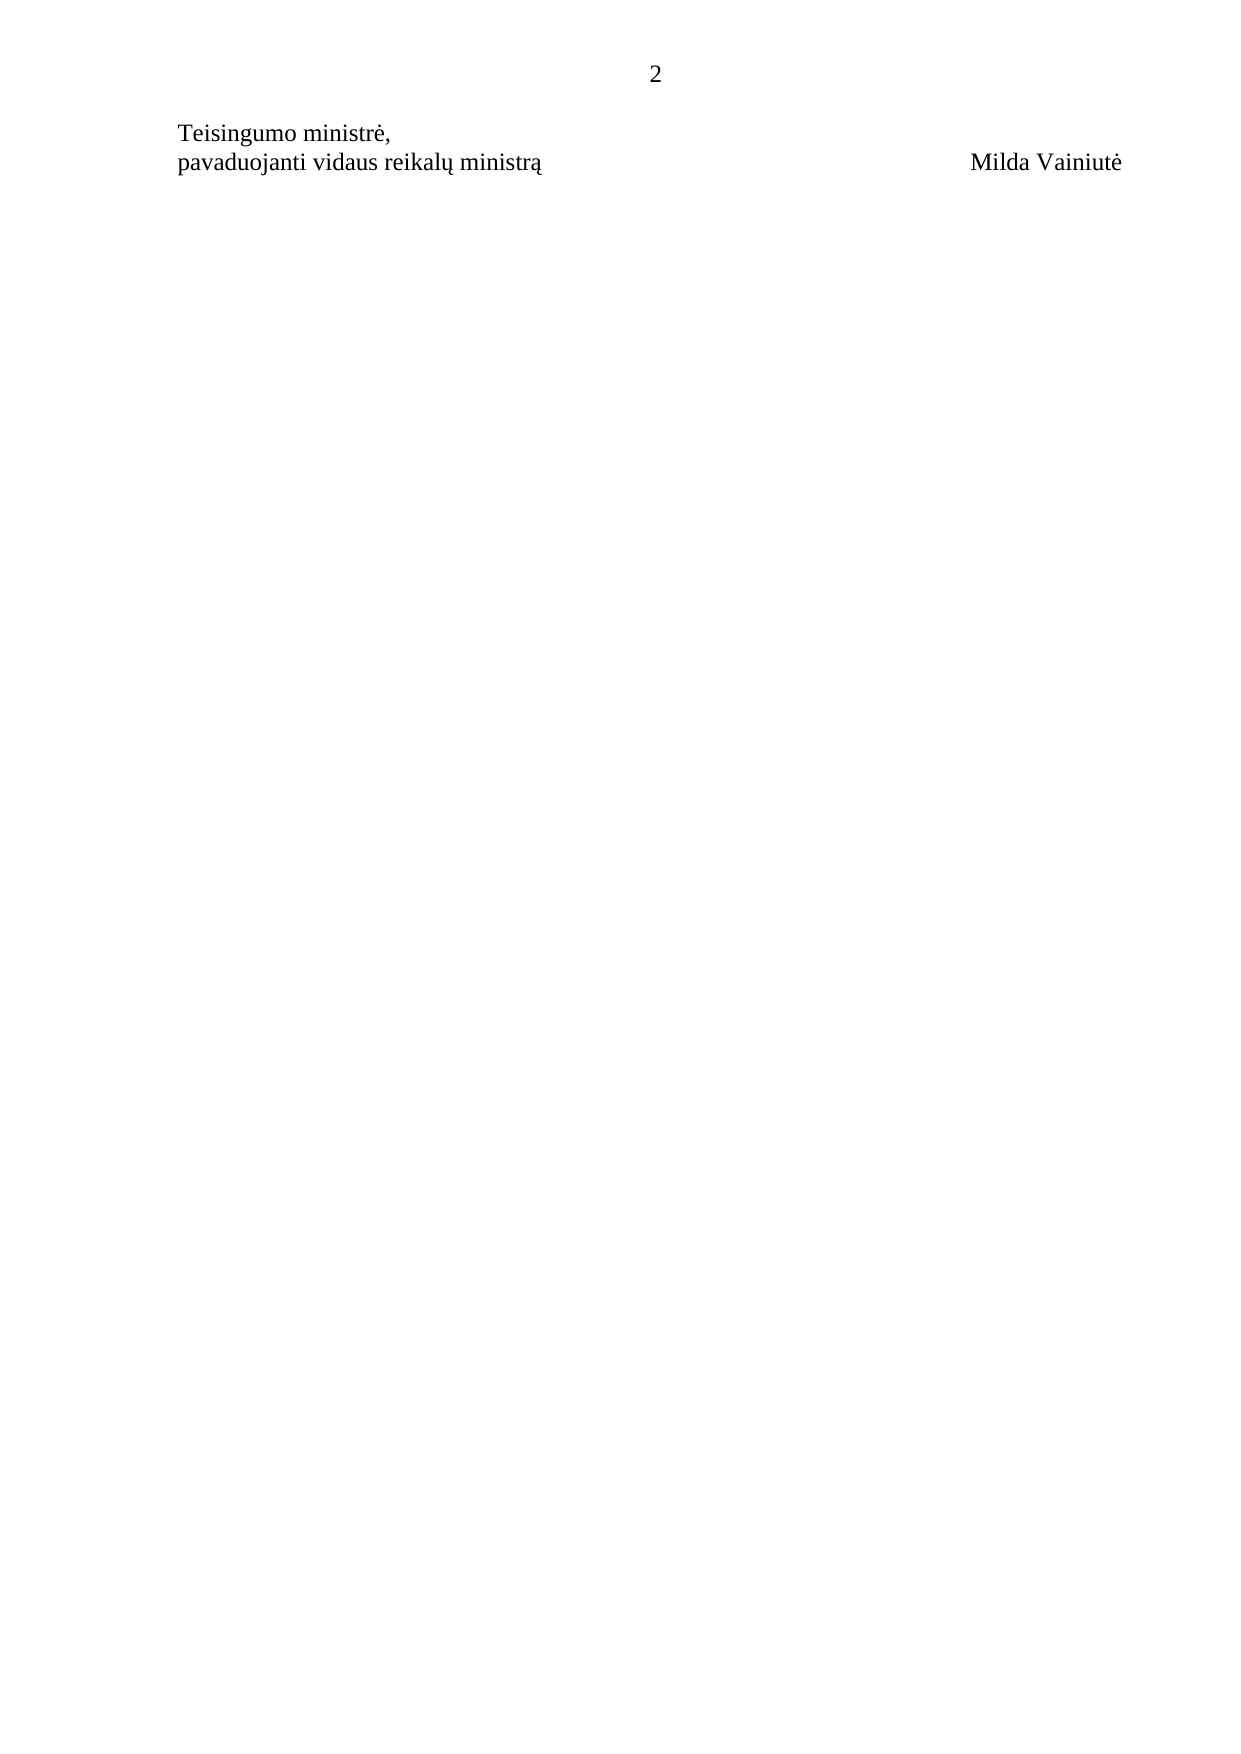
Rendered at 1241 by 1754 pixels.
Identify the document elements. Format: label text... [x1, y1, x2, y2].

text pavaduojanti vidaus reikalų ministrą Milda Vainiutė [177, 147, 1134, 176]
text Teisingumo ministrė, [177, 118, 1134, 147]
